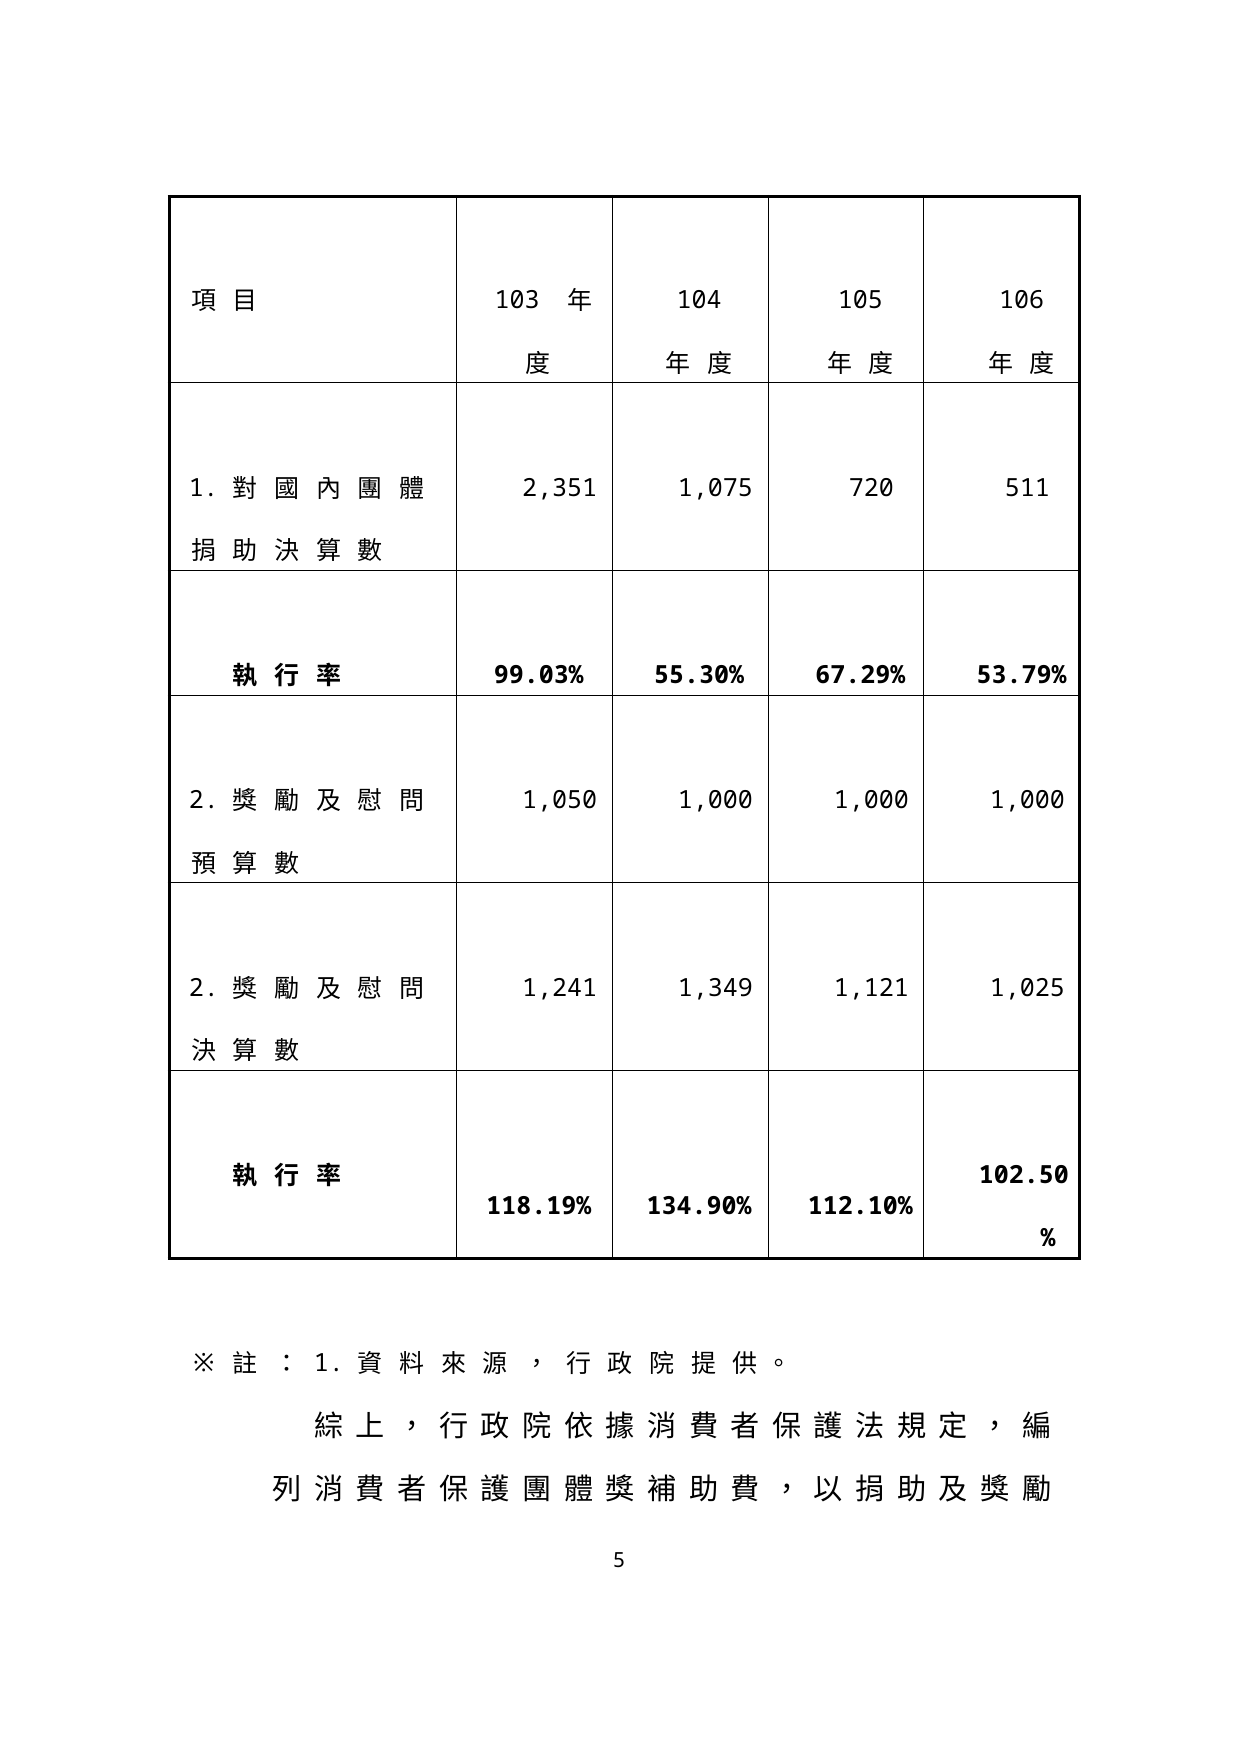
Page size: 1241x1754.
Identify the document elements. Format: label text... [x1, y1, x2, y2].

table_cell 55.30% [613, 571, 768, 695]
table_cell 執行率 [171, 1071, 456, 1257]
table_cell 1,241 [457, 883, 612, 1070]
table_cell 1,121 [769, 883, 923, 1070]
table_cell 1.對國內團體捐助決算數 [171, 383, 456, 570]
text 綜上，行政院依據消費者保護法規定，編列消費者保護團體獎補助費，以捐助及獎勵 [242, 1382, 1058, 1507]
table_cell 1,000 [769, 696, 923, 882]
table_cell 1,025 [924, 883, 1078, 1070]
table_cell 511 [924, 383, 1078, 570]
table_header 104年度 [613, 198, 768, 382]
table_cell 1,000 [924, 696, 1078, 882]
table_header 106年度 [924, 198, 1078, 382]
table_cell 102.50% [924, 1071, 1078, 1257]
table_header 105年度 [769, 198, 923, 382]
table_cell 2.獎勵及慰問預算數 [171, 696, 456, 882]
table_cell 2,351 [457, 383, 612, 570]
table_cell 134.90% [613, 1071, 768, 1257]
text ※註：1.資料來源，行政院提供。 [160, 1320, 1058, 1382]
table_header 103年度 [457, 198, 612, 382]
table_cell 執行率 [171, 571, 456, 695]
table_cell 2.獎勵及慰問決算數 [171, 883, 456, 1070]
table_cell 1,000 [613, 696, 768, 882]
table_cell 112.10% [769, 1071, 923, 1257]
table_cell 720 [769, 383, 923, 570]
table_cell 1,075 [613, 383, 768, 570]
table_cell 1,349 [613, 883, 768, 1070]
table_cell 67.29% [769, 571, 923, 695]
table_cell 1,050 [457, 696, 612, 882]
table_header 項目 [171, 198, 456, 382]
table_cell 118.19% [457, 1071, 612, 1257]
table_cell 99.03% [457, 571, 612, 695]
table_cell 53.79% [924, 571, 1078, 695]
